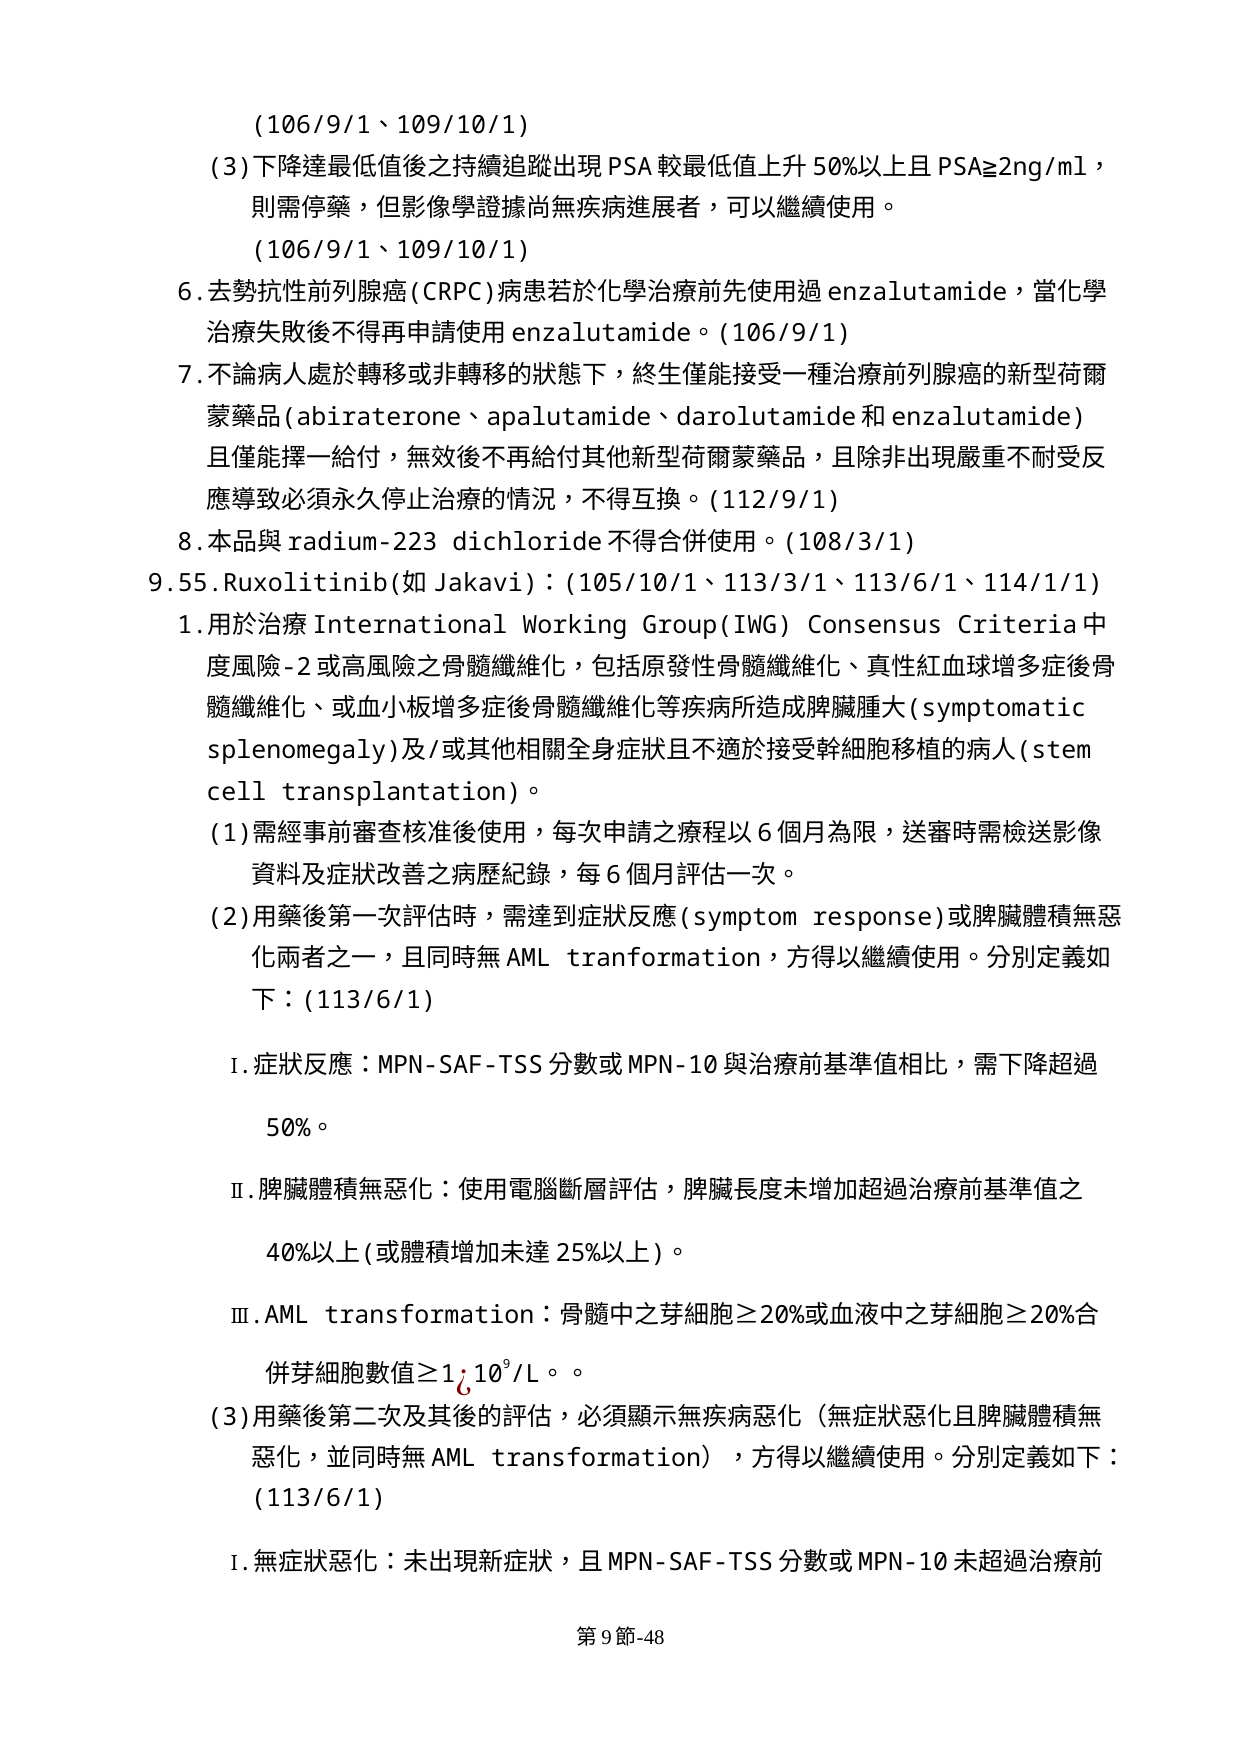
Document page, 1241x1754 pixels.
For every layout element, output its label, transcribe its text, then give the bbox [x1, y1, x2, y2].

text (3)下降達最低值後之持續追蹤出現PSA較最低值上升50%以上且PSA≧2ng/ml，則需停藥，但影像學證據尚無疾病進展者，可以繼續使用。(106/9/1、109/10/1) [207, 146, 1122, 266]
text Ⅱ.脾臟體積無惡化：使用電腦斷層評估，脾臟長度未增加超過治療前基準值之40%以上(或體積增加未達25%以上)。 [230, 1146, 1122, 1271]
text Ⅰ.症狀反應：MPN-SAF-TSS分數或MPN-10與治療前基準值相比，需下降超過50%。 [230, 1021, 1122, 1146]
text (106/9/1、109/10/1) [207, 104, 1122, 141]
text (2)用藥後第一次評估時，需達到症狀反應(symptom response)或脾臟體積無惡化兩者之一，且同時無AML tranformation，方得以繼續使用。分別定義如下：(113/6/1) [207, 896, 1122, 1016]
text (3)用藥後第二次及其後的評估，必須顯示無疾病惡化（無症狀惡化且脾臟體積無惡化，並同時無AML transformation），方得以繼續使用。分別定義如下：(113/6/1) [207, 1396, 1122, 1513]
text 8.本品與radium-223 dichloride不得合併使用。(108/3/1) [177, 521, 1122, 557]
text Ⅰ.無症狀惡化：未出現新症狀，且MPN-SAF-TSS分數或MPN-10未超過治療前 [230, 1518, 1122, 1581]
text 7.不論病人處於轉移或非轉移的狀態下，終生僅能接受一種治療前列腺癌的新型荷爾蒙藥品(abiraterone、apalutamide、darolutamide和enzalutamide) 且僅能擇一給付，無效後不再給付其他新型荷爾蒙藥品，且除非出現嚴重不耐受反應導致必須永久停止治療的情況，不得互換。(112/9/1) [177, 354, 1122, 516]
text (1)需經事前審查核准後使用，每次申請之療程以6個月為限，送審時需檢送影像資料及症狀改善之病歷紀錄，每6個月評估一次。 [207, 813, 1122, 891]
text Ⅲ.AML transformation：骨髓中之芽細胞≥20%或血液中之芽細胞≥20%合併芽細胞數值≥1109/L。。 [230, 1271, 1122, 1396]
text 9.55.Ruxolitinib(如Jakavi)：(105/10/1、113/3/1、113/6/1、114/1/1) [148, 563, 1122, 599]
text 6.去勢抗性前列腺癌(CRPC)病患若於化學治療前先使用過enzalutamide，當化學治療失敗後不得再申請使用enzalutamide。(106/9/1) [177, 271, 1122, 349]
text 1.用於治療International Working Group(IWG) Consensus Criteria中度風險-2或高風險之骨髓纖維化，包括原發性骨髓纖維化、真性紅血球增多症後骨髓纖維化、或血小板增多症後骨髓纖維化等疾病所造成脾臟腫大(symptomatic splenomegaly)及/或其他相關全身症狀且不適於接受幹細胞移植的病人(stem cell transplantation)。 [177, 604, 1122, 807]
